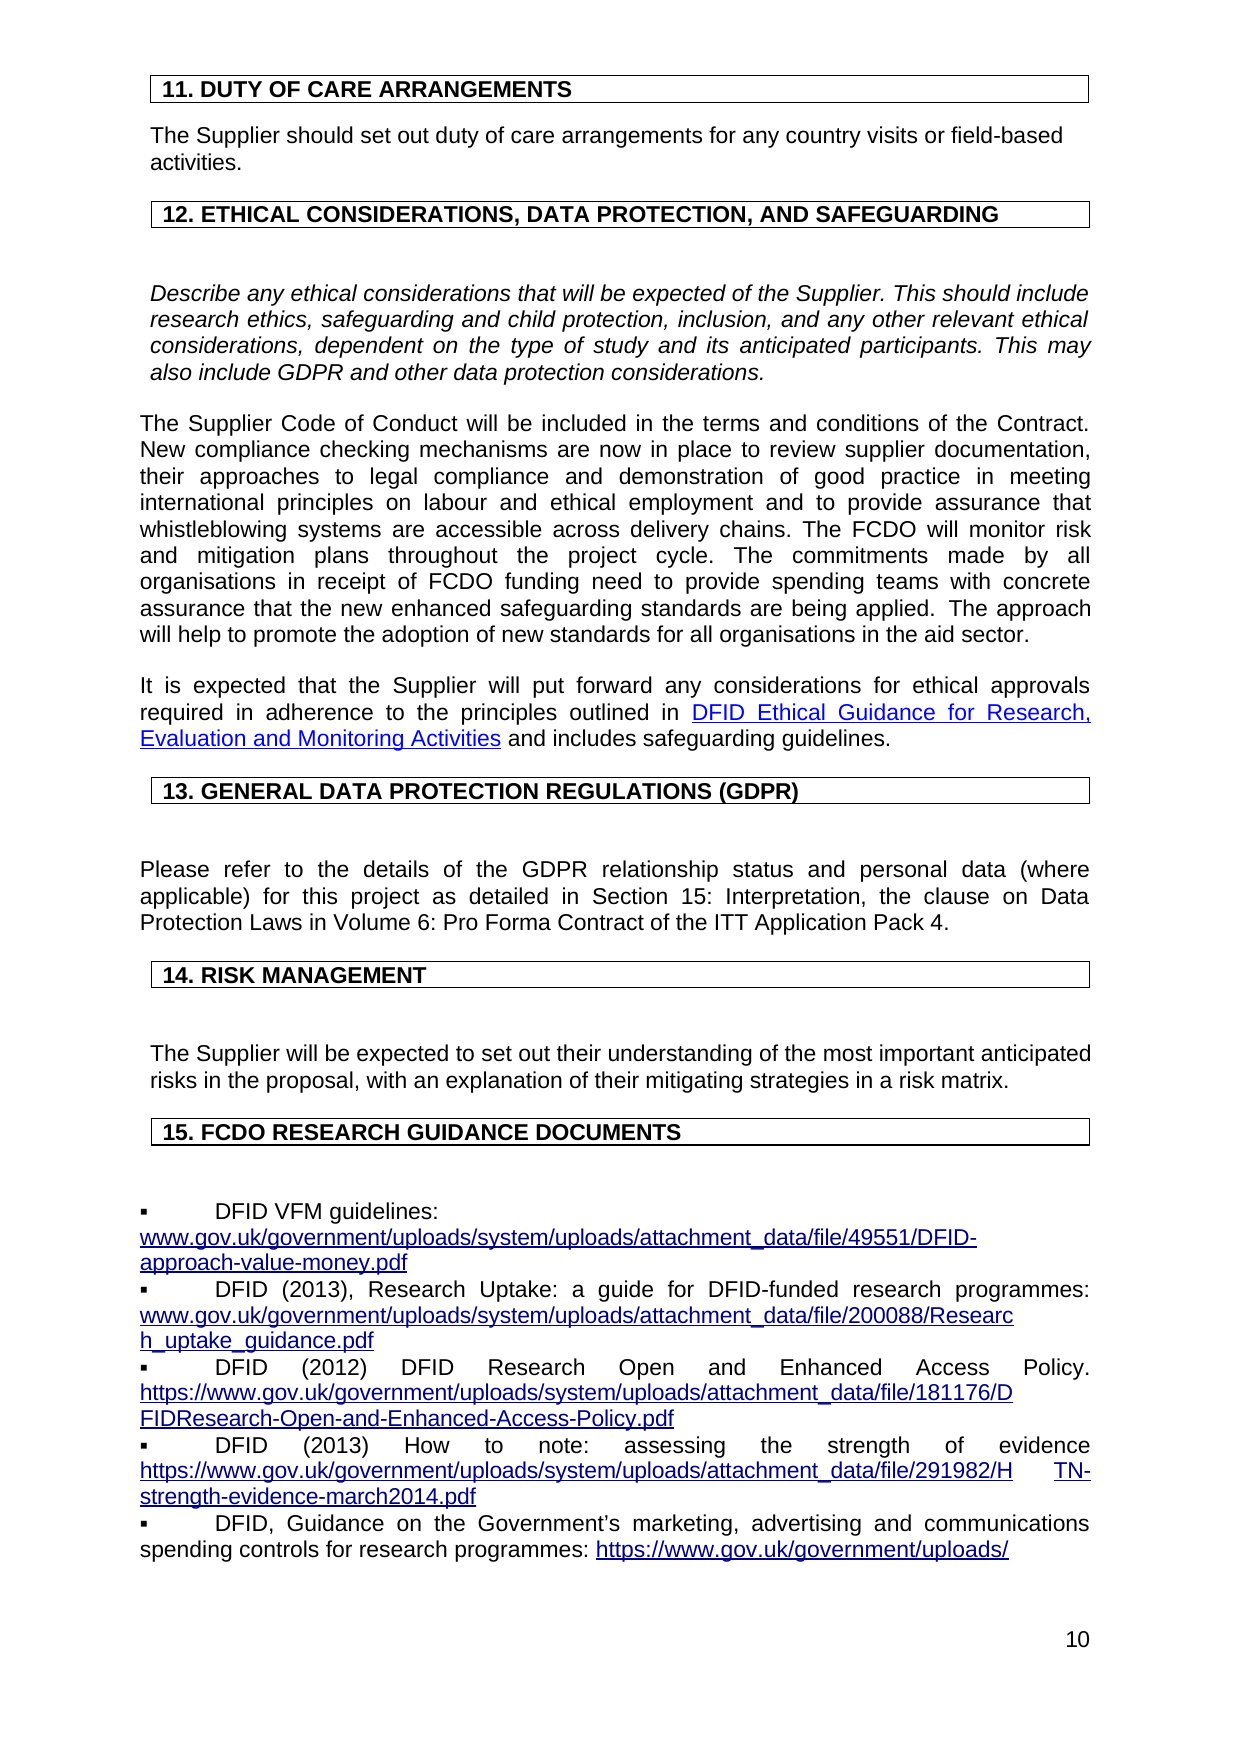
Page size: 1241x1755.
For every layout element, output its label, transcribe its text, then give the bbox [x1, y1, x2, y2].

list DFID (2013) How to note: assessing the strength of evidence https://www.gov.uk/government/uploads/system/uploads/attachment_data/file/291982/H TN-strength-evidence-march2014.pdf [139, 1432, 1091, 1509]
list DFID, Guidance on the Government’s marketing, advertising and communications spending controls for research programmes: https://www.gov.uk/government/uploads/ [139, 1510, 1091, 1562]
text The Supplier should set out duty of care arrangements for any country visits or field-based activities. [150, 122, 1103, 175]
text The Supplier Code of Conduct will be included in the terms and conditions of the Contract. New compliance checking mechanisms are now in place to review supplier documentation, their approaches to legal compliance and demonstration of good practice in meeting international principles on labour and ethical employment and to provide assurance that whistleblowing systems are accessible across delivery chains. The FCDO will monitor risk and mitigation plans throughout the project cycle. The commitments made by all organisations in receipt of FCDO funding need to provide spending teams with concrete assurance that the new enhanced safeguarding standards are being applied. The approach will help to promote the adoption of new standards for all organisations in the aid sector. [139, 410, 1091, 647]
text It is expected that the Supplier will put forward any considerations for ethical approvals required in adherence to the principles outlined in DFID Ethical Guidance for Research, Evaluation and Monitoring Activities and includes safeguarding guidelines. [139, 672, 1091, 752]
list DFID (2013), Research Uptake: a guide for DFID-funded research programmes: www.gov.uk/government/uploads/system/uploads/attachment_data/file/200088/Researc h_uptake_guidance.pdf [139, 1276, 1091, 1353]
text The Supplier will be expected to set out their understanding of the most important anticipated risks in the proposal, with an explanation of their mitigating strategies in a risk matrix. [150, 1040, 1103, 1093]
text 13. GENERAL DATA PROTECTION REGULATIONS (GDPR) [162, 778, 1089, 803]
text 12. ETHICAL CONSIDERATIONS, DATA PROTECTION, AND SAFEGUARDING [162, 202, 1089, 227]
text 14. RISK MANAGEMENT [162, 962, 1089, 987]
list DFID (2012) DFID Research Open and Enhanced Access Policy. https://www.gov.uk/government/uploads/system/uploads/attachment_data/file/181176/D FIDResearch-Open-and-Enhanced-Access-Policy.pdf [139, 1354, 1091, 1431]
text Describe any ethical considerations that will be expected of the Supplier. This should include research ethics, safeguarding and child protection, inclusion, and any other relevant ethical considerations, dependent on the type of study and its anticipated participants. This may also include GDPR and other data protection considerations. [150, 280, 1091, 385]
text Please refer to the details of the GDPR relationship status and personal data (where applicable) for this project as detailed in Section 15: Interpretation, the clause on Data Protection Laws in Volume 6: Pro Forma Contract of the ITT Application Pack 4. [139, 856, 1091, 936]
text 15. FCDO RESEARCH GUIDANCE DOCUMENTS [162, 1119, 1089, 1144]
list DFID VFM guidelines: www.gov.uk/government/uploads/system/uploads/attachment_data/file/49551/DFID- approach-value-money.pdf [139, 1198, 1049, 1275]
text 11. DUTY OF CARE ARRANGEMENTS [162, 76, 1088, 102]
